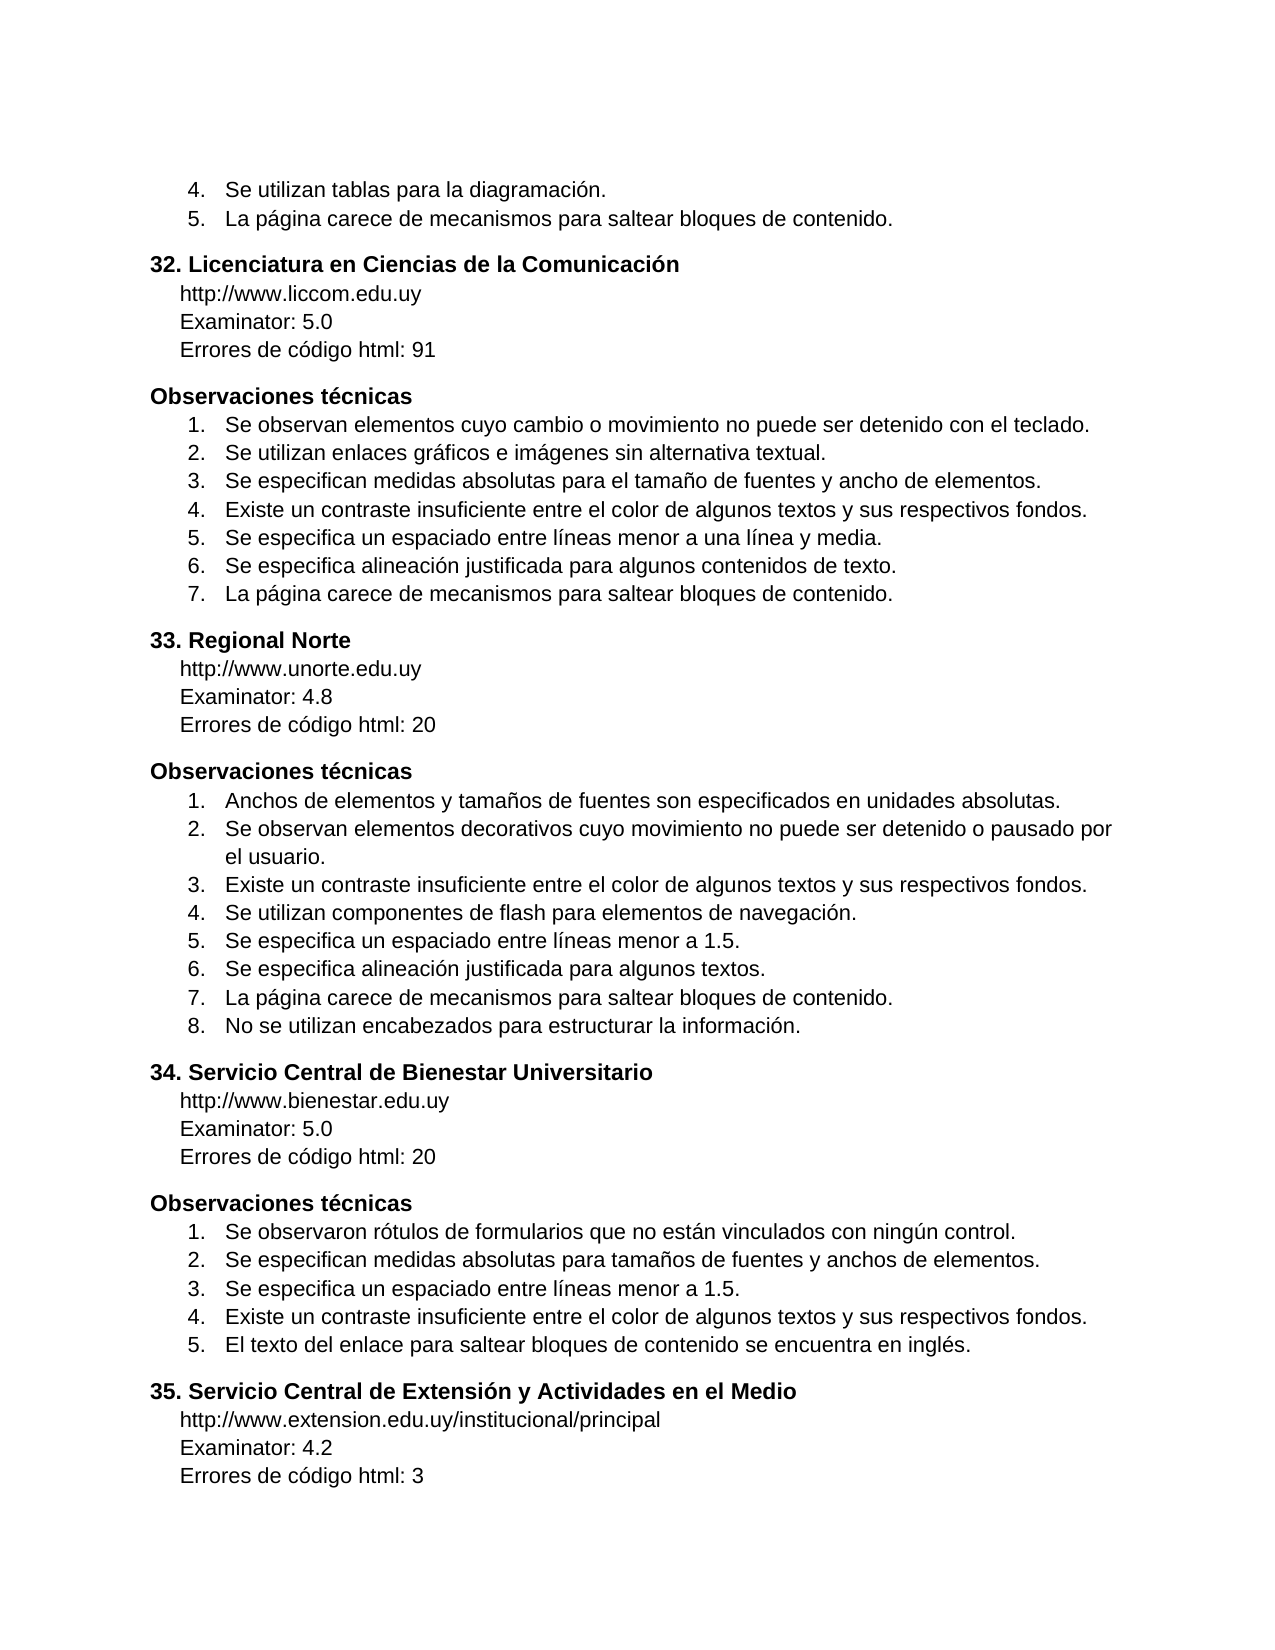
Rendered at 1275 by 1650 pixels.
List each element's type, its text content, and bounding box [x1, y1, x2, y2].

list Se utilizan tablas para la diagramación. [187, 178, 1125, 203]
list Se utilizan enlaces gráficos e imágenes sin alternativa textual. [187, 441, 1125, 466]
list Se especifica un espaciado entre líneas menor a una línea y media. [187, 525, 1125, 550]
list Existe un contraste insuficiente entre el color de algunos textos y sus respectivos fondos. [187, 1304, 1125, 1329]
list Se observaron rótulos de formularios que no están vinculados con ningún control. [187, 1220, 1125, 1244]
list Se especifican medidas absolutas para el tamaño de fuentes y ancho de elementos. [187, 469, 1125, 494]
text http://www.extension.edu.uy/institucional/principal [179, 1408, 1125, 1432]
list La página carece de mecanismos para saltear bloques de contenido. [187, 985, 1125, 1010]
list Se observan elementos cuyo cambio o movimiento no puede ser detenido con el teclado. [187, 413, 1125, 437]
list Se observan elementos decorativos cuyo movimiento no puede ser detenido o pausado por el usuario. [187, 816, 1125, 869]
list Existe un contraste insuficiente entre el color de algunos textos y sus respectivos fondos. [187, 497, 1125, 522]
list Se especifica un espaciado entre líneas menor a 1.5. [187, 1276, 1125, 1301]
text Errores de código html: 3 [179, 1464, 1125, 1488]
text http://www.liccom.edu.uy [179, 281, 1125, 306]
text Errores de código html: 91 [179, 338, 1125, 362]
text Examinator: 4.2 [179, 1436, 1125, 1460]
text Observaciones técnicas [150, 383, 1125, 409]
list Se especifica alineación justificada para algunos contenidos de texto. [187, 553, 1125, 578]
list Existe un contraste insuficiente entre el color de algunos textos y sus respectivos fondos. [187, 873, 1125, 897]
text 33. Regional Norte [150, 627, 1125, 653]
list Se especifica alineación justificada para algunos textos. [187, 957, 1125, 982]
list Se utilizan componentes de flash para elementos de navegación. [187, 901, 1125, 925]
text 34. Servicio Central de Bienestar Universitario [150, 1059, 1125, 1085]
list Anchos de elementos y tamaños de fuentes son especificados en unidades absolutas. [187, 788, 1125, 813]
text Examinator: 5.0 [179, 1117, 1125, 1141]
list La página carece de mecanismos para saltear bloques de contenido. [187, 582, 1125, 606]
text Errores de código html: 20 [179, 713, 1125, 738]
text Examinator: 5.0 [179, 309, 1125, 334]
text Errores de código html: 20 [179, 1145, 1125, 1169]
list No se utilizan encabezados para estructurar la información. [187, 1013, 1125, 1038]
text Examinator: 4.8 [179, 685, 1125, 709]
text Observaciones técnicas [150, 1191, 1125, 1216]
list Se especifican medidas absolutas para tamaños de fuentes y anchos de elementos. [187, 1248, 1125, 1273]
text http://www.bienestar.edu.uy [179, 1088, 1125, 1113]
list El texto del enlace para saltear bloques de contenido se encuentra en inglés. [187, 1332, 1125, 1357]
text http://www.unorte.edu.uy [179, 657, 1125, 681]
text 35. Servicio Central de Extensión y Actividades en el Medio [150, 1378, 1125, 1404]
list Se especifica un espaciado entre líneas menor a 1.5. [187, 929, 1125, 953]
text 32. Licenciatura en Ciencias de la Comunicación [150, 252, 1125, 278]
text Observaciones técnicas [150, 759, 1125, 784]
list La página carece de mecanismos para saltear bloques de contenido. [187, 206, 1125, 231]
